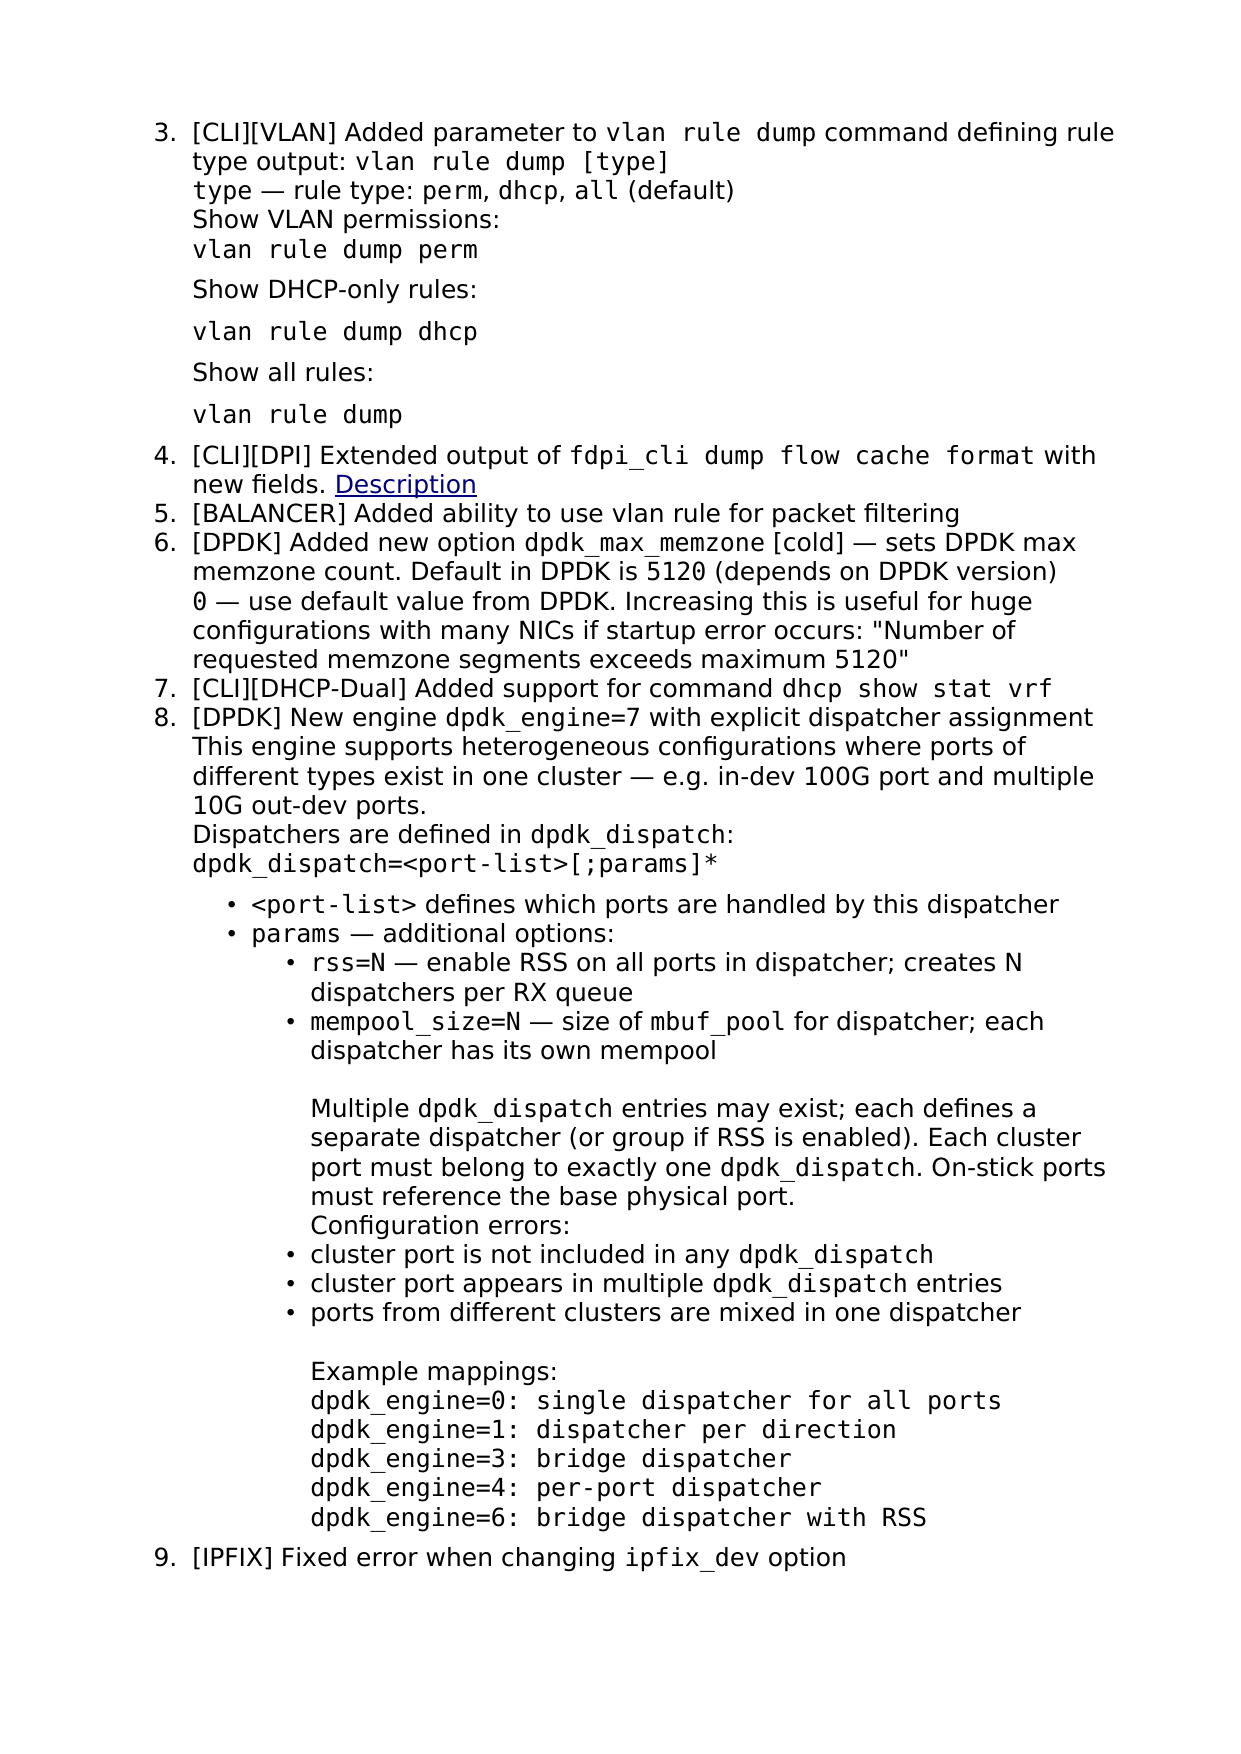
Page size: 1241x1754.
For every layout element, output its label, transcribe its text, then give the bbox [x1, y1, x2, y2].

list params — additional options: [236, 919, 1122, 948]
list cluster port appears in multiple dpdk_dispatch entries [295, 1269, 1122, 1298]
list [BALANCER] Added ability to use vlan rule for packet filtering [177, 499, 1122, 528]
list <port-list> defines which ports are handled by this dispatcher [236, 890, 1122, 919]
list dpdk_dispatch=<port-list>[;params]* [177, 849, 1122, 878]
list vlan rule dump [177, 400, 1122, 429]
list dpdk_engine=0: single dispatcher for all ports dpdk_engine=1: dispatcher per direction dpdk_engine=3: bridge dispatcher dpdk_engine=4: per-port dispatcher dpdk_engine=6: bridge dispatcher with RSS [295, 1386, 1122, 1532]
list mempool_size=N — size of mbuf_pool for dispatcher; each dispatcher has its own mempool Multiple dpdk_dispatch entries may exist; each defines a separate dispatcher (or group if RSS is enabled). Each cluster port must belong to exactly one dpdk_dispatch. On-stick ports must reference the base physical port. Configuration errors: [295, 1007, 1122, 1240]
list [CLI][DPI] Extended output of fdpi_cli dump flow cache format with new fields. Description [177, 441, 1122, 499]
list Show all rules: [177, 358, 1122, 387]
list vlan rule dump perm [177, 235, 1122, 264]
list rss=N — enable RSS on all ports in dispatcher; creates N dispatchers per RX queue [295, 948, 1122, 1007]
list [CLI][VLAN] Added parameter to vlan rule dump command defining rule type output: vlan rule dump [type] type — rule type: perm, dhcp, all (default) Show VLAN permissions: [177, 118, 1122, 235]
list vlan rule dump dhcp [177, 317, 1122, 347]
list [DPDK] Added new option dpdk_max_memzone [cold] — sets DPDK max memzone count. Default in DPDK is 5120 (depends on DPDK version) 0 — use default value from DPDK. Increasing this is useful for huge configurations with many NICs if startup error occurs: "Number of requested memzone segments exceeds maximum 5120" [177, 528, 1122, 674]
list ports from different clusters are mixed in one dispatcher Example mappings: [295, 1298, 1122, 1386]
list [DPDK] New engine dpdk_engine=7 with explicit dispatcher assignment This engine supports heterogeneous configurations where ports of different types exist in one cluster — e.g. in-dev 100G port and multiple 10G out-dev ports. Dispatchers are defined in dpdk_dispatch: [177, 703, 1122, 849]
list [CLI][DHCP-Dual] Added support for command dhcp show stat vrf [177, 674, 1122, 703]
list [IPFIX] Fixed error when changing ipfix_dev option [177, 1544, 1122, 1573]
list cluster port is not included in any dpdk_dispatch [295, 1240, 1122, 1269]
list Show DHCP-only rules: [177, 276, 1122, 305]
